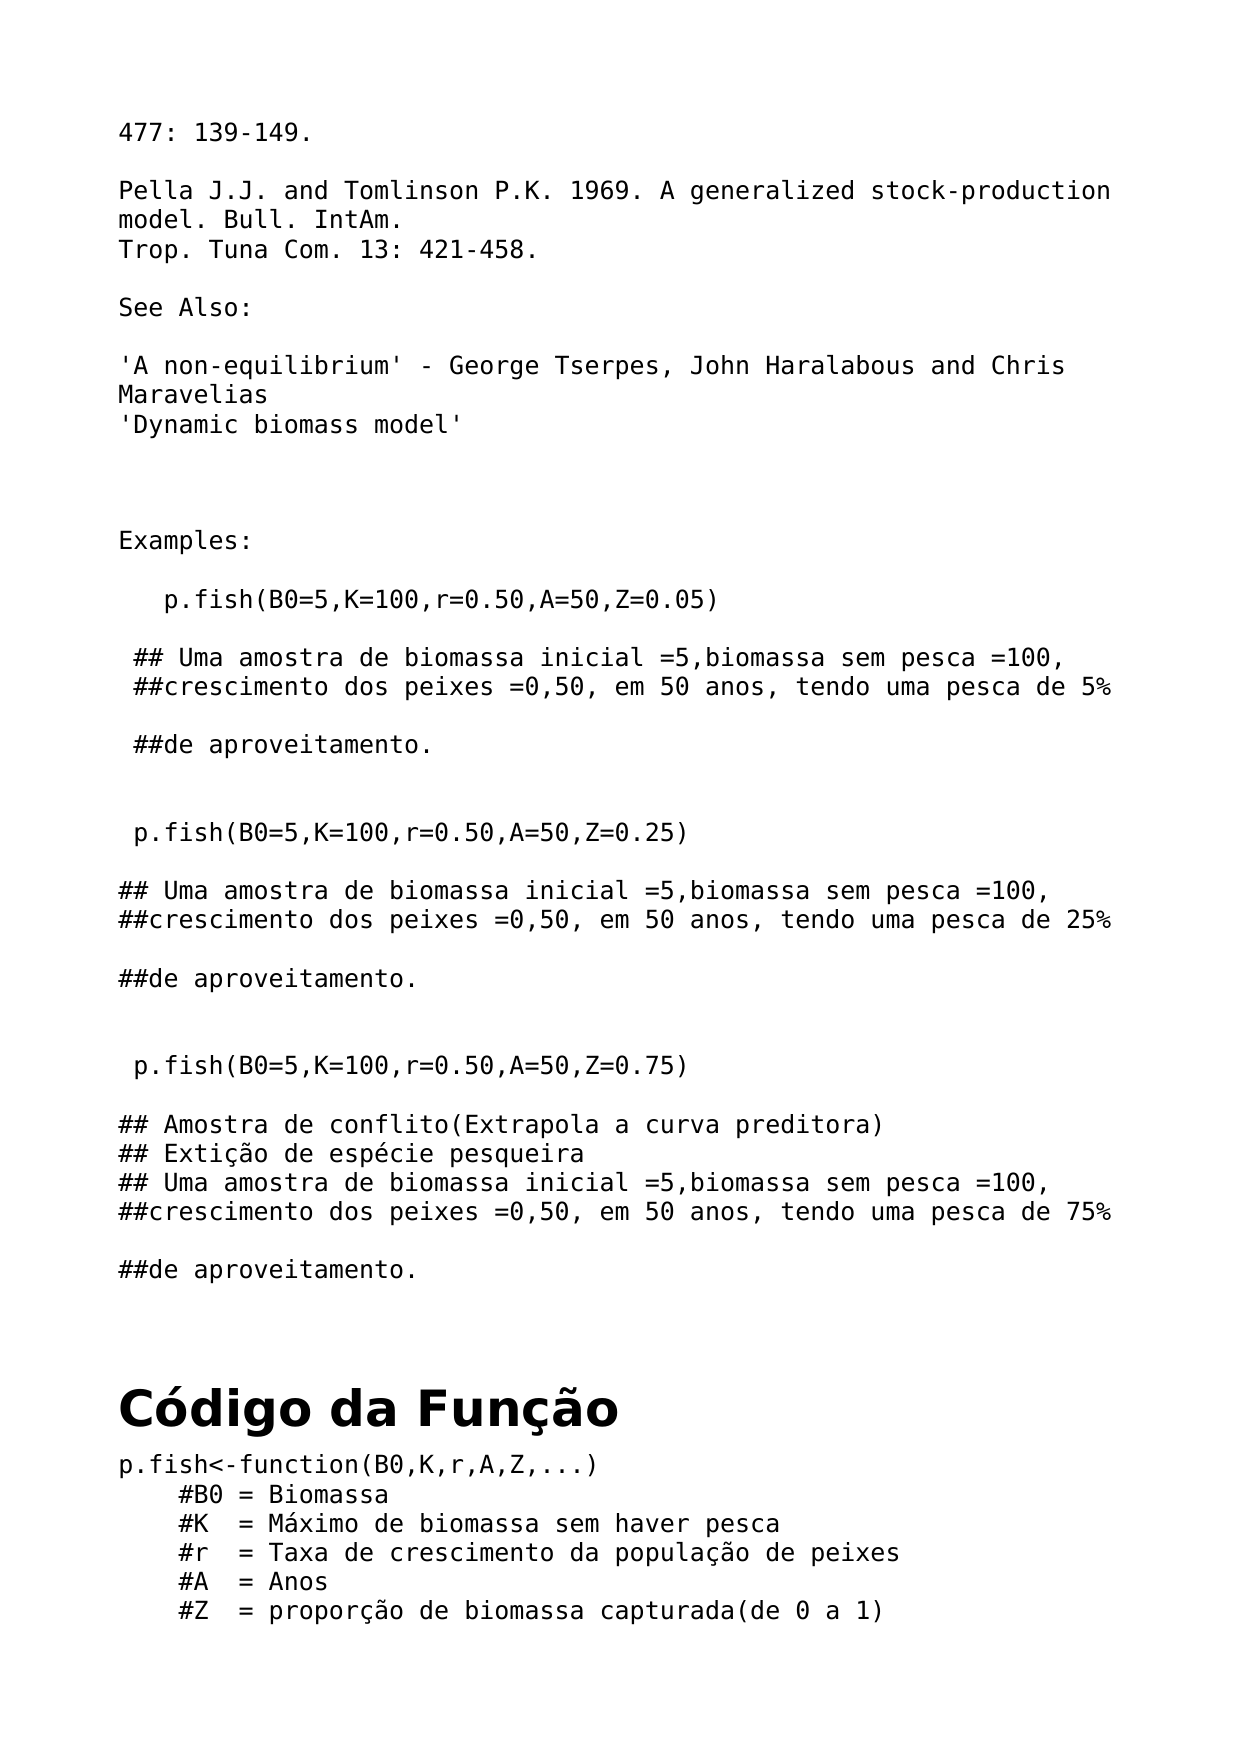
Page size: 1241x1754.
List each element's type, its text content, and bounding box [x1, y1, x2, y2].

text 477: 139-149. Pella J.J. and Tomlinson P.K. 1969. A generalized stock-production model. Bull. IntAm. Trop. Tuna Com. 13: 421-458. See Also: 'A non-equilibrium' - George Tserpes, John Haralabous and Chris Maravelias 'Dynamic biomass model' Examples: p.fish(B0=5,K=100,r=0.50,A=50,Z=0.05) ## Uma amostra de biomassa inicial =5,biomassa sem pesca =100, ##crescimento dos peixes =0,50, em 50 anos, tendo uma pesca de 5% ##de aproveitamento. p.fish(B0=5,K=100,r=0.50,A=50,Z=0.25) ## Uma amostra de biomassa inicial =5,biomassa sem pesca =100, ##crescimento dos peixes =0,50, em 50 anos, tendo uma pesca de 25% ##de aproveitamento. p.fish(B0=5,K=100,r=0.50,A=50,Z=0.75) ## Amostra de conflito(Extrapola a curva preditora) ## Extição de espécie pesqueira ## Uma amostra de biomassa inicial =5,biomassa sem pesca =100, ##crescimento dos peixes =0,50, em 50 anos, tendo uma pesca de 75% ##de aproveitamento. [118, 118, 1122, 1343]
subtitle Código da Função [118, 1380, 1122, 1438]
text p.fish<-function(B0,K,r,A,Z,...) #B0 = Biomassa #K = Máximo de biomassa sem haver pesca #r = Taxa de crescimento da população de peixes #A = Anos #Z = proporção de biomassa capturada(de 0 a 1) [118, 1451, 1122, 1626]
